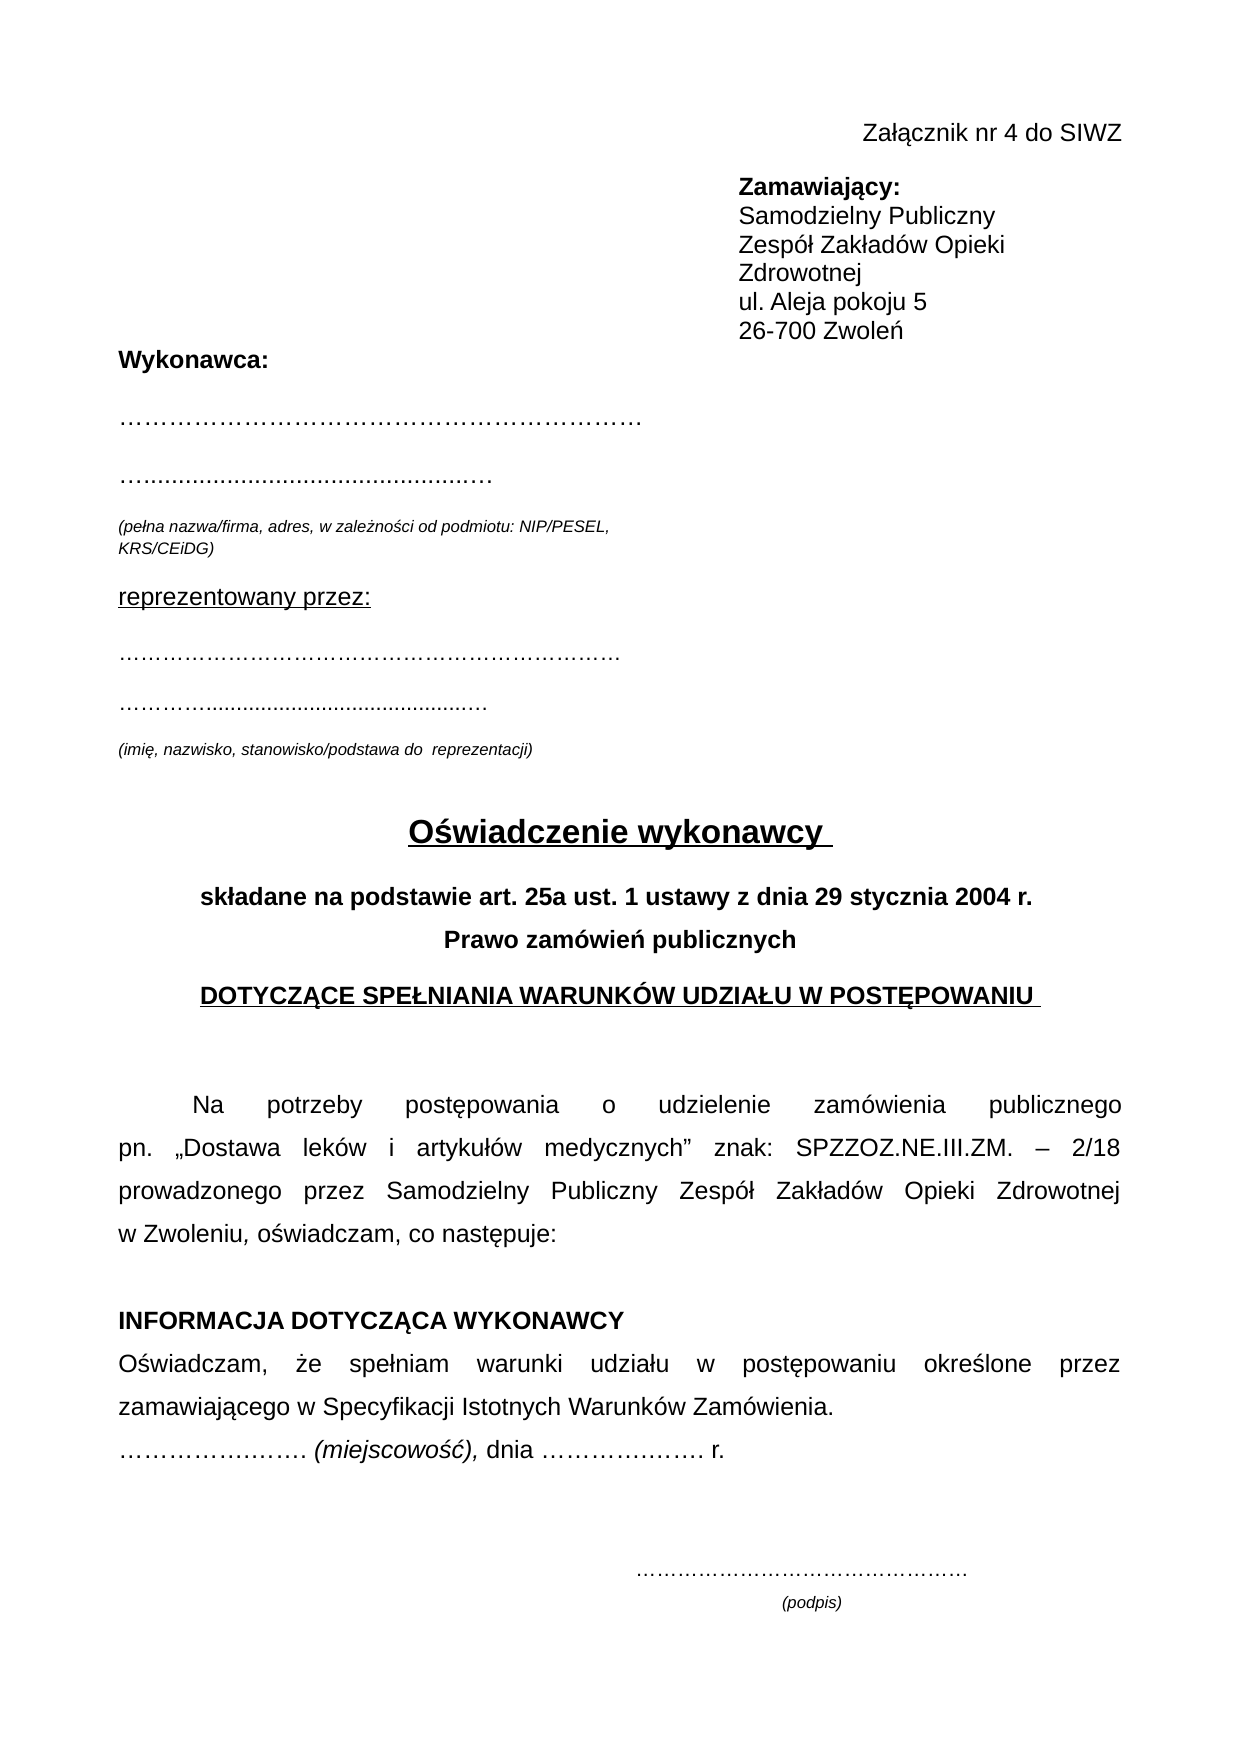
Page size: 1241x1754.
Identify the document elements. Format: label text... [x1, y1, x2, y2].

text (imię, nazwisko, stanowisko/podstawa do reprezentacji) [118, 740, 620, 759]
text reprezentowany przez: [118, 582, 1122, 611]
text …………………………………………………………...............................................… [118, 402, 644, 488]
text 26-700 Zwoleń [738, 316, 1122, 344]
text Na potrzeby postępowania o udzielenie zamówienia publicznego pn. „Dostawa leków i artykułów medycznych” znak: SPZZOZ.NE.III.ZM. – 2/18 prowadzonego przez Samodzielny Publiczny Zespół Zakładów Opieki Zdrowotnej w Zwoleniu, oświadczam, co następuje: [118, 1090, 1122, 1248]
text ul. Aleja pokoju 5 [738, 287, 1122, 316]
text (podpis) [708, 1593, 1122, 1612]
text Zamawiający: [664, 172, 1122, 201]
text składane na podstawie art. 25a ust. 1 ustawy z dnia 29 stycznia 2004 r. [118, 882, 1122, 911]
text (pełna nazwa/firma, adres, w zależności od podmiotu: NIP/PESEL, KRS/CEiDG) [118, 517, 626, 558]
text INFORMACJA DOTYCZĄCA WYKONAWCY [118, 1306, 1122, 1334]
text Zespół Zakładów Opieki Zdrowotnej [738, 229, 1122, 287]
text …………….……. (miejscowość), dnia ………….……. r. [118, 1435, 1122, 1464]
text DOTYCZĄCE SPEŁNIANIA WARUNKÓW UDZIAŁU W POSTĘPOWANIU [118, 981, 1122, 1009]
text Wykonawca: [118, 344, 1122, 373]
text Załącznik nr 4 do SIWZ [118, 118, 1122, 147]
text Samodzielny Publiczny [664, 201, 1122, 229]
text Oświadczenie wykonawcy [118, 812, 1122, 850]
text ………………………………………………………………………...........................................… [118, 639, 626, 715]
text Oświadczam, że spełniam warunki udziału w postępowaniu określone przez zamawiającego w Specyfikacji Istotnych Warunków Zamówienia. [118, 1349, 1122, 1421]
text Prawo zamówień publicznych [118, 925, 1122, 954]
text ………………………………………… [118, 1557, 1122, 1581]
